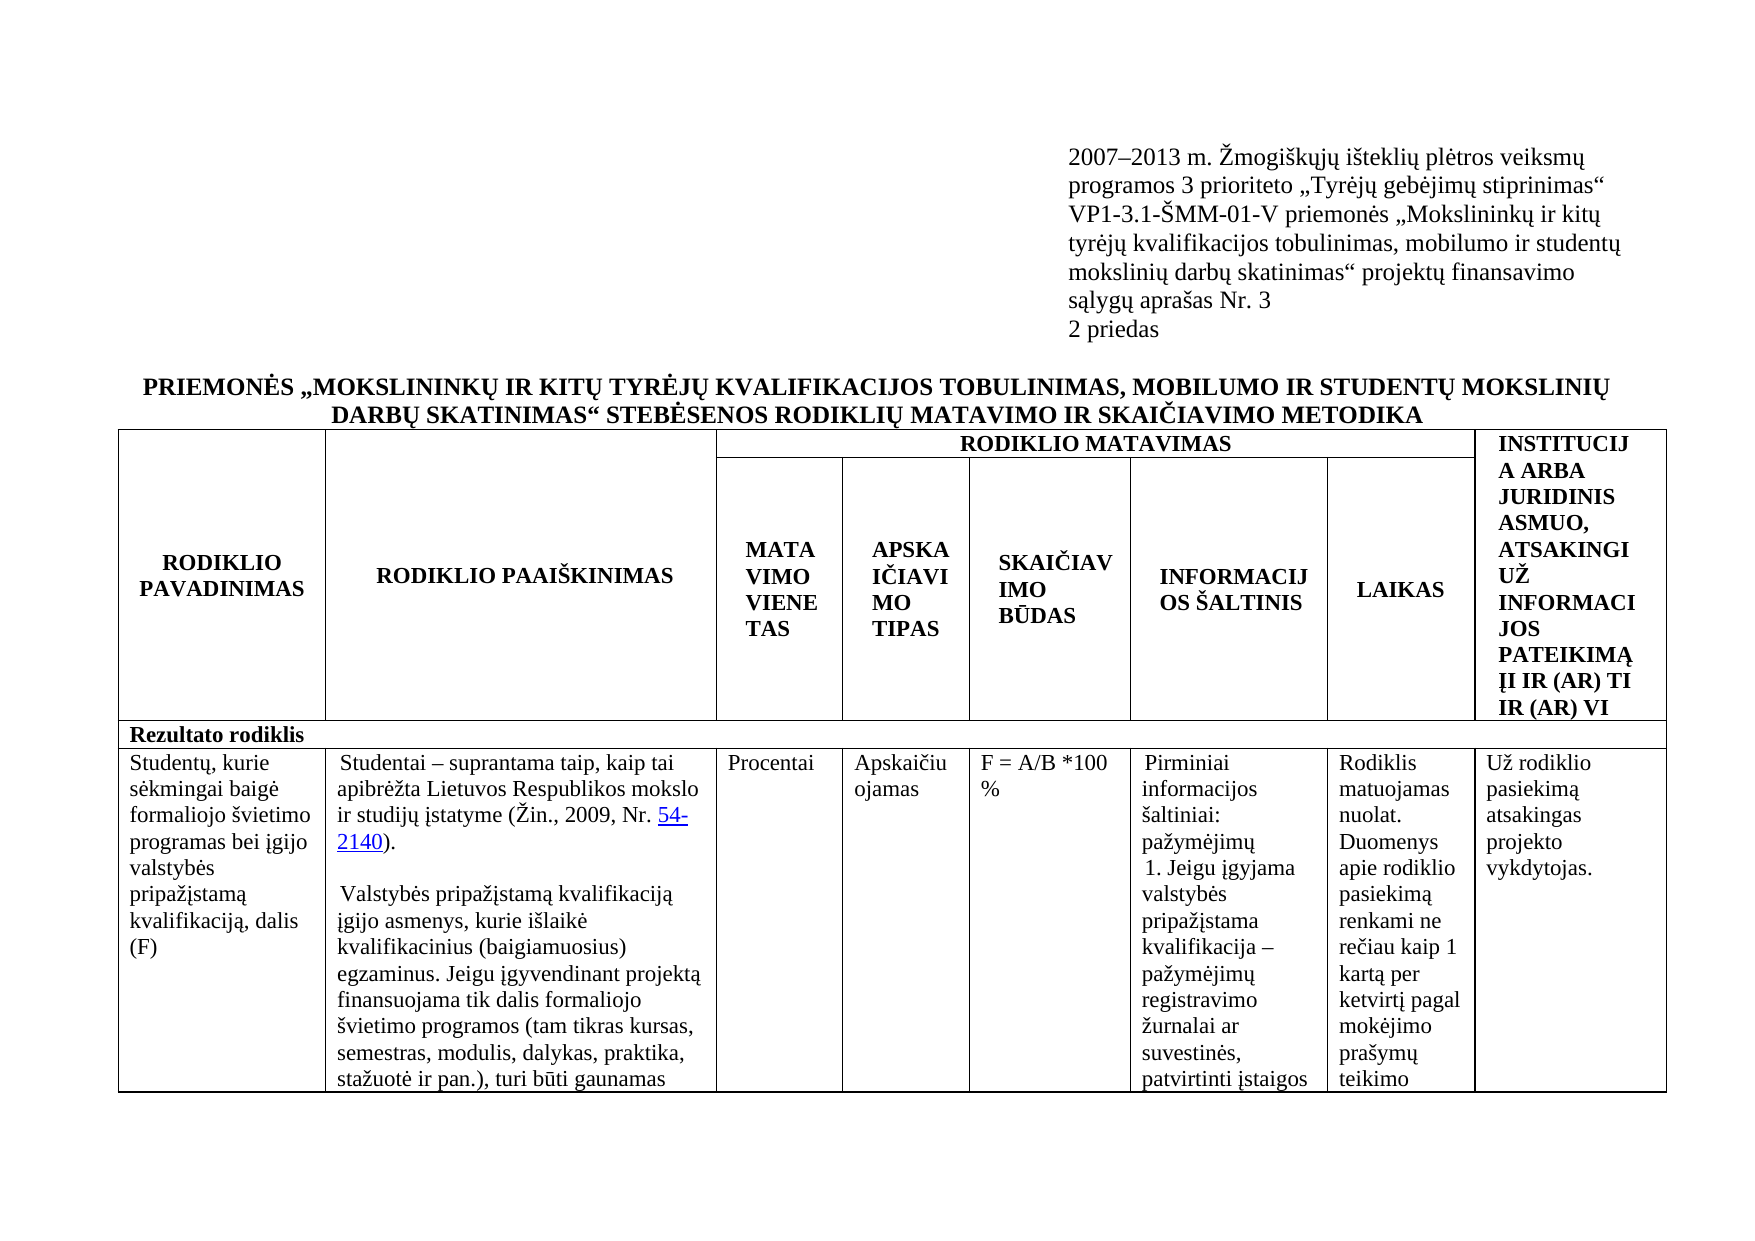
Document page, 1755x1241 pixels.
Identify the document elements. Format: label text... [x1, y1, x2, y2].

table_cell Apskaičiuojamas [843, 749, 969, 1091]
table_header RODIKLIO PAVADINIMAS [119, 430, 325, 720]
text 2 priedas [1068, 314, 1636, 343]
table_cell Rezultato rodiklis [119, 721, 1666, 748]
table_cell LAIKAS [1328, 458, 1474, 720]
table_cell INFORMACIJOS ŠALTINIS [1131, 458, 1327, 720]
table_cell Studentai – suprantama taip, kaip tai apibrėžta Lietuvos Respublikos mokslo ir studijų įstatyme (Žin., 2009, Nr. 54-2140). Valstybės pripažįstamą kvalifikaciją įgijo asmenys, kurie išlaikė kvalifikacinius (baigiamuosius) egzaminus. Jeigu įgyvendinant projektą finansuojama tik dalis formaliojo švietimo programos (tam tikras kursas, semestras, modulis, dalykas, praktika, stažuotė ir pan.), turi būti gaunamas [326, 749, 716, 1091]
table_cell Studentų, kurie sėkmingai baigė formaliojo švietimo programas bei įgijo valstybės pripažįstamą kvalifikaciją, dalis (F) [119, 749, 325, 1091]
table_cell MATAVIMO VIENETAS [717, 458, 842, 720]
table_header Institucija arba juridinis asmuo, atsakingi už informacijos pateikimą įI ir (ar) tI ir (ar) vI [1476, 430, 1666, 720]
table_header RODIKLIO MATAVIMAS [717, 430, 1474, 457]
table_cell Už rodiklio pasiekimą atsakingas projekto vykdytojas. [1476, 749, 1666, 1091]
table_cell Procentai [717, 749, 842, 1091]
text PRIEMONĖS „MOKSLININKŲ IR KITŲ TYRĖJŲ KVALIFIKACIJOS TOBULINIMAS, MOBILUMO IR STUDENTŲ MOKSLINIŲ DARBŲ SKATINIMAS“ STEBĖSENOS RODIKLIŲ matavimo ir skaičiavimo metodika [118, 372, 1636, 429]
table_cell F = A/B *100 % [970, 749, 1130, 1091]
text 2007–2013 m. Žmogiškųjų išteklių plėtros veiksmų programos 3 prioriteto „Tyrėjų gebėjimų stiprinimas“ VP1-3.1-ŠMM-01-V priemonės „Mokslininkų ir kitų tyrėjų kvalifikacijos tobulinimas, mobilumo ir studentų mokslinių darbų skatinimas“ projektų finansavimo sąlygų aprašas Nr. 3 [1068, 142, 1636, 314]
table_header RODIKLIO PAAIŠKINIMAS [326, 430, 716, 720]
table_cell Rodiklis matuojamas nuolat. Duomenys apie rodiklio pasiekimą renkami ne rečiau kaip 1 kartą per ketvirtį pagal mokėjimo prašymų teikimo [1328, 749, 1474, 1091]
table_cell SKAIČIAVIMO BŪDAS [970, 458, 1130, 720]
table_cell APSKAIČIAVIMO TIPAS [843, 458, 969, 720]
table_cell Pirminiai informacijos šaltiniai: pažymėjimų 1. Jeigu įgyjama valstybės pripažįstama kvalifikacija – pažymėjimų registravimo žurnalai ar suvestinės, patvirtinti įstaigos [1131, 749, 1327, 1091]
